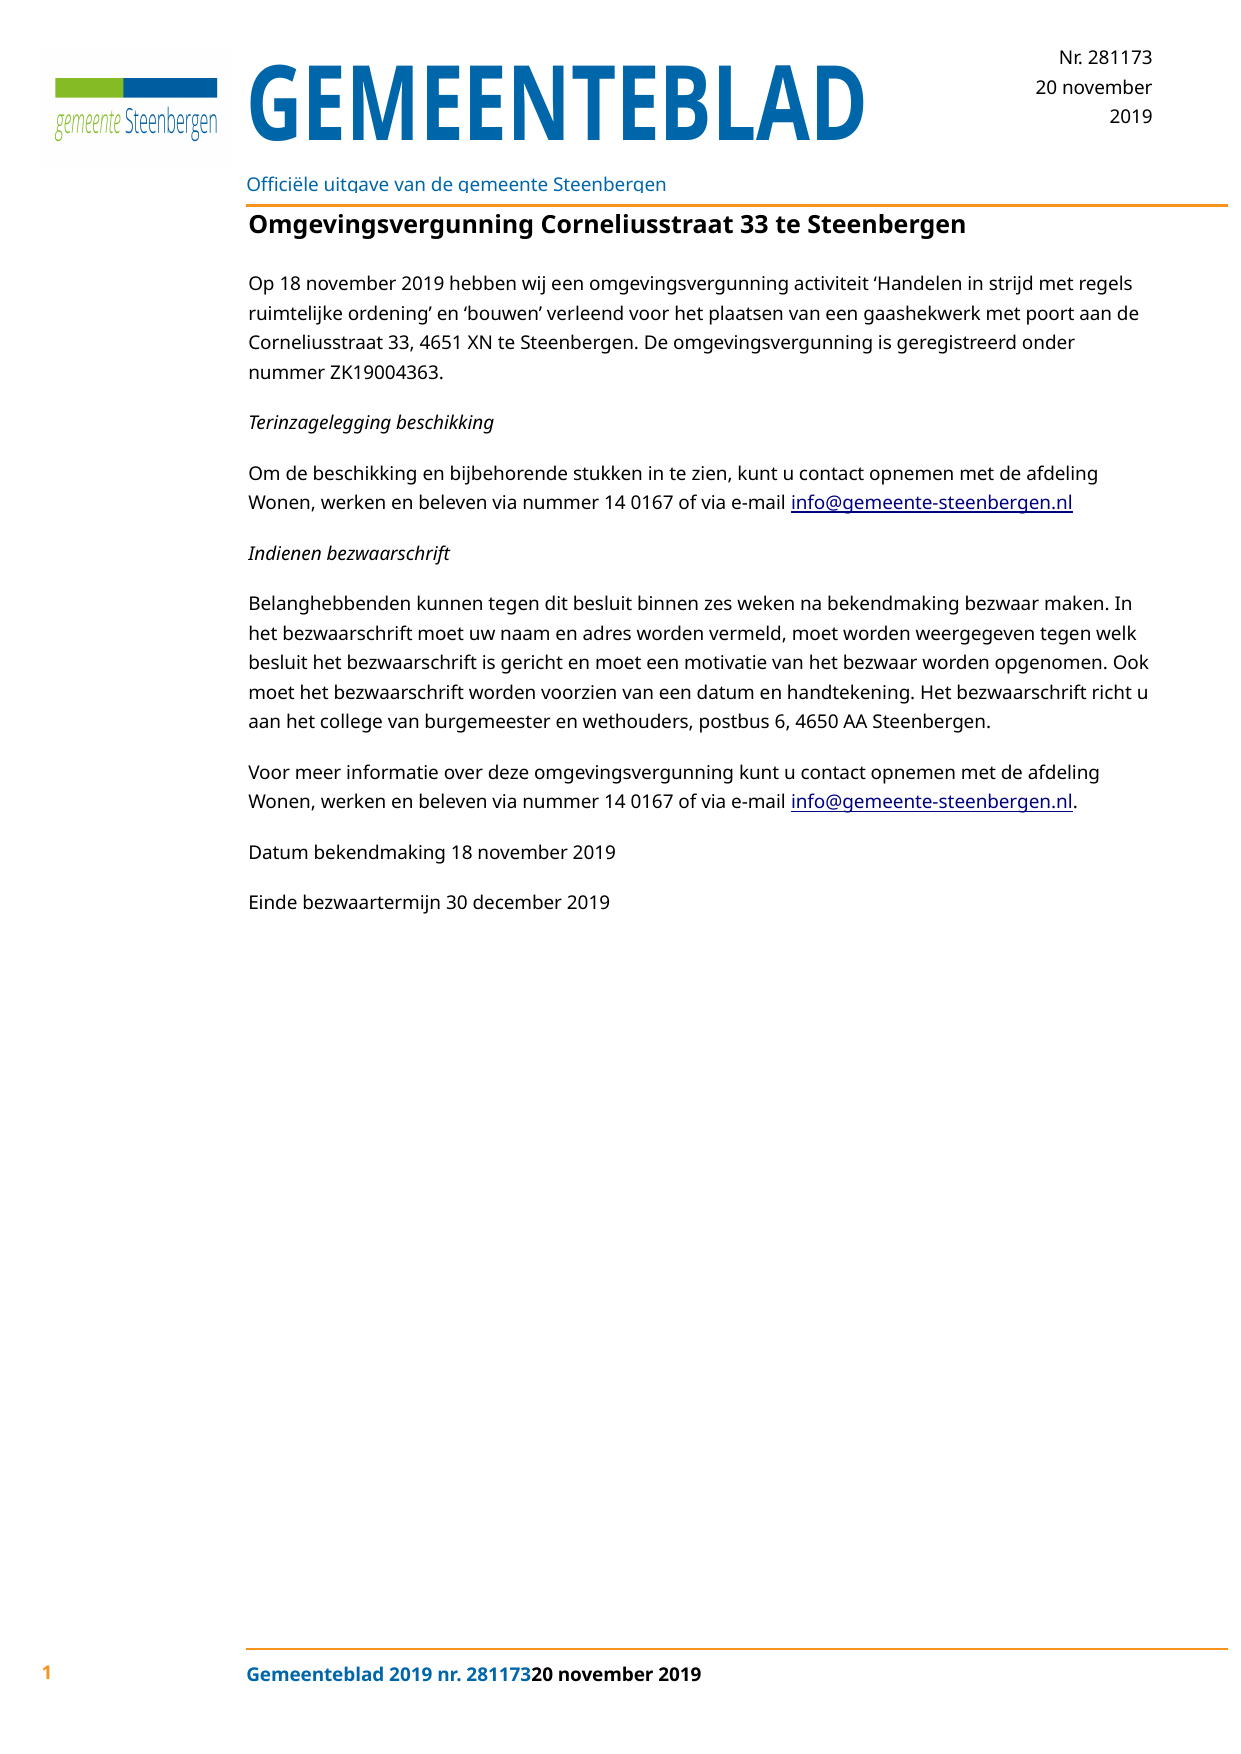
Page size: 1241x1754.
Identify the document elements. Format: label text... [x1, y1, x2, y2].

text Om de beschikking en bijbehorende stukken in te zien, kunt u contact opnemen met de afdeling Wonen, werken en beleven via nummer 14 0167 of via e-mail info@gemeente-steenbergen.nl [248, 460, 1152, 515]
picture [41, 47, 231, 172]
text Datum bekendmaking 18 november 2019 [248, 839, 1152, 865]
text Voor meer informatie over deze omgevingsvergunning kunt u contact opnemen met de afdeling Wonen, werken en beleven via nummer 14 0167 of via e-mail info@gemeente-steenbergen.nl. [248, 759, 1152, 814]
text Omgevingsvergunning Corneliusstraat 33 te Steenbergen [248, 207, 1152, 241]
text Einde bezwaartermijn 30 december 2019 [248, 889, 1152, 915]
text Belanghebbenden kunnen tegen dit besluit binnen zes weken na bekendmaking bezwaar maken. In het bezwaarschrift moet uw naam en adres worden vermeld, moet worden weergegeven tegen welk besluit het bezwaarschrift is gericht en moet een motivatie van het bezwaar worden opgenomen. Ook moet het bezwaarschrift worden voorzien van een datum en handtekening. Het bezwaarschrift richt u aan het college van burgemeester en wethouders, postbus 6, 4650 AA Steenbergen. [248, 590, 1152, 734]
text Terinzagelegging beschikking [248, 409, 1152, 435]
text Op 18 november 2019 hebben wij een omgevingsvergunning activiteit ‘Handelen in strijd met regels ruimtelijke ordening’ en ‘bouwen’ verleend voor het plaatsen van een gaashekwerk met poort aan de Corneliusstraat 33, 4651 XN te Steenbergen. De omgevingsvergunning is geregistreerd onder nummer ZK19004363. [248, 270, 1152, 385]
text Indienen bezwaarschrift [248, 540, 1152, 566]
